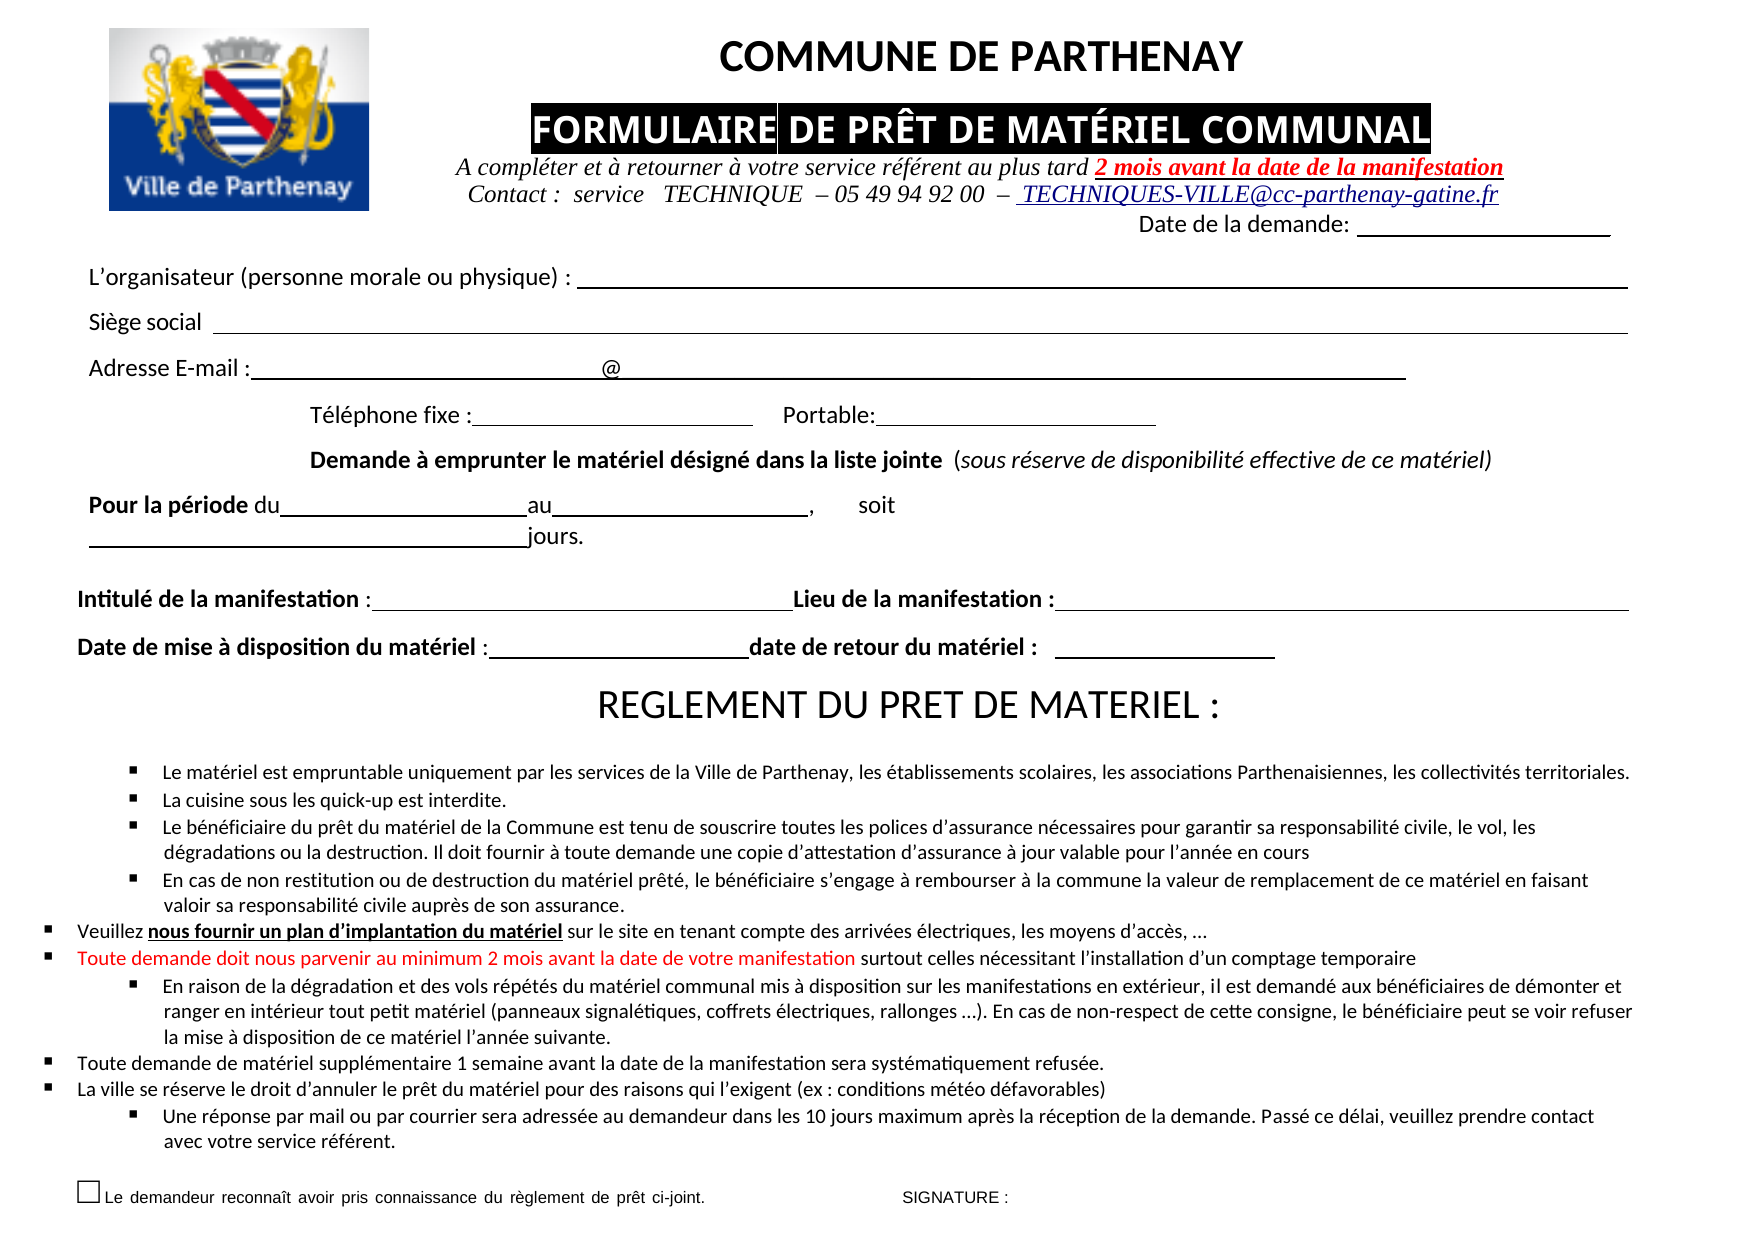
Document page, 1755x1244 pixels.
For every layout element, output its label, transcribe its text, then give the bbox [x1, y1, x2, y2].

list La ville se réserve le droit d’annuler le prêt du matériel pour des raisons qui l’exigent (ex : conditions météo défavorables) [42, 1076, 1690, 1102]
text COMMUNE DE PARTHENAY [273, 27, 1690, 82]
list Le bénéficiaire du prêt du matériel de la Commune est tenu de souscrire toutes les polices d’assurance nécessaires pour garantir sa responsabilité civile, le vol, les dégradations ou la destruction. Il doit fournir à toute demande une copie d’attestation d’assurance à jour valable pour l’année en cours [127, 814, 1648, 864]
list Une réponse par mail ou par courrier sera adressée au demandeur dans les 10 jours maximum après la réception de la demande. Passé ce délai, veuillez prendre contact avec votre service référent. [127, 1104, 1633, 1154]
picture [109, 28, 370, 211]
text □ Le demandeur reconnaît avoir pris connaissance du règlement de prêt ci-joint. SIGNATURE : [77, 1184, 1633, 1209]
list Toute demande doit nous parvenir au minimum 2 mois avant la date de votre manifestation surtout celles nécessitant l’installation d’un comptage temporaire [42, 943, 1690, 971]
text Intitulé de la manifestation : Lieu de la manifestation : Date de mise à disposition du matériel : date de retour du matériel : [77, 584, 1647, 661]
list Veuillez nous fournir un plan d’implantation du matériel sur le site en tenant compte des arrivées électriques, les moyens d’accès, … [42, 918, 1690, 943]
text Téléphone fixe : Portable: [310, 399, 1690, 429]
text Demande à emprunter le matériel désigné dans la liste jointe (sous réserve de disponibilité effective de ce matériel) [310, 444, 1690, 474]
list Le matériel est empruntable uniquement par les services de la Ville de Parthenay, les établissements scolaires, les associations Parthenaisiennes, les collectivités territoriales. [127, 760, 1654, 785]
text L’organisateur (personne morale ou physique) : Siège social Adresse E-mail : @____________________________ [89, 261, 1632, 383]
text Pour la période du au , soit jours. [89, 489, 1025, 578]
text FORMULAIRE DE PRÊT DE MATÉRIEL COMMUNAL [370, 103, 1690, 154]
list Toute demande de matériel supplémentaire 1 semaine avant la date de la manifestation sera systématiquement refusée. [42, 1050, 1690, 1075]
list En cas de non restitution ou de destruction du matériel prêté, le bénéficiaire s’engage à rembourser à la commune la valeur de remplacement de ce matériel en faisant valoir sa responsabilité civile auprès de son assurance. [127, 867, 1638, 918]
list La cuisine sous les quick-up est interdite. [127, 787, 1648, 812]
subtitle Date de la demande: [1139, 208, 1690, 238]
text A compléter et à retourner à votre service référent au plus tard 2 mois avant la date de la manifestation [370, 154, 1690, 181]
list En raison de la dégradation et des vols répétés du matériel communal mis à disposition sur les manifestations en extérieur, il est demandé aux bénéficiaires de démonter et ranger en intérieur tout petit matériel (panneaux signalétiques, coffrets électriques, rallonges …). En cas de non-respect de cette consigne, le bénéficiaire peut se voir refuser la mise à disposition de ce matériel l’année suivante. [127, 974, 1641, 1049]
text REGLEMENT DU PRET DE MATERIEL : [127, 678, 1690, 729]
text Contact : service TECHNIQUE – 05 49 94 92 00 – TECHNIQUES-VILLE@cc-parthenay-gatine.fr [370, 181, 1690, 208]
